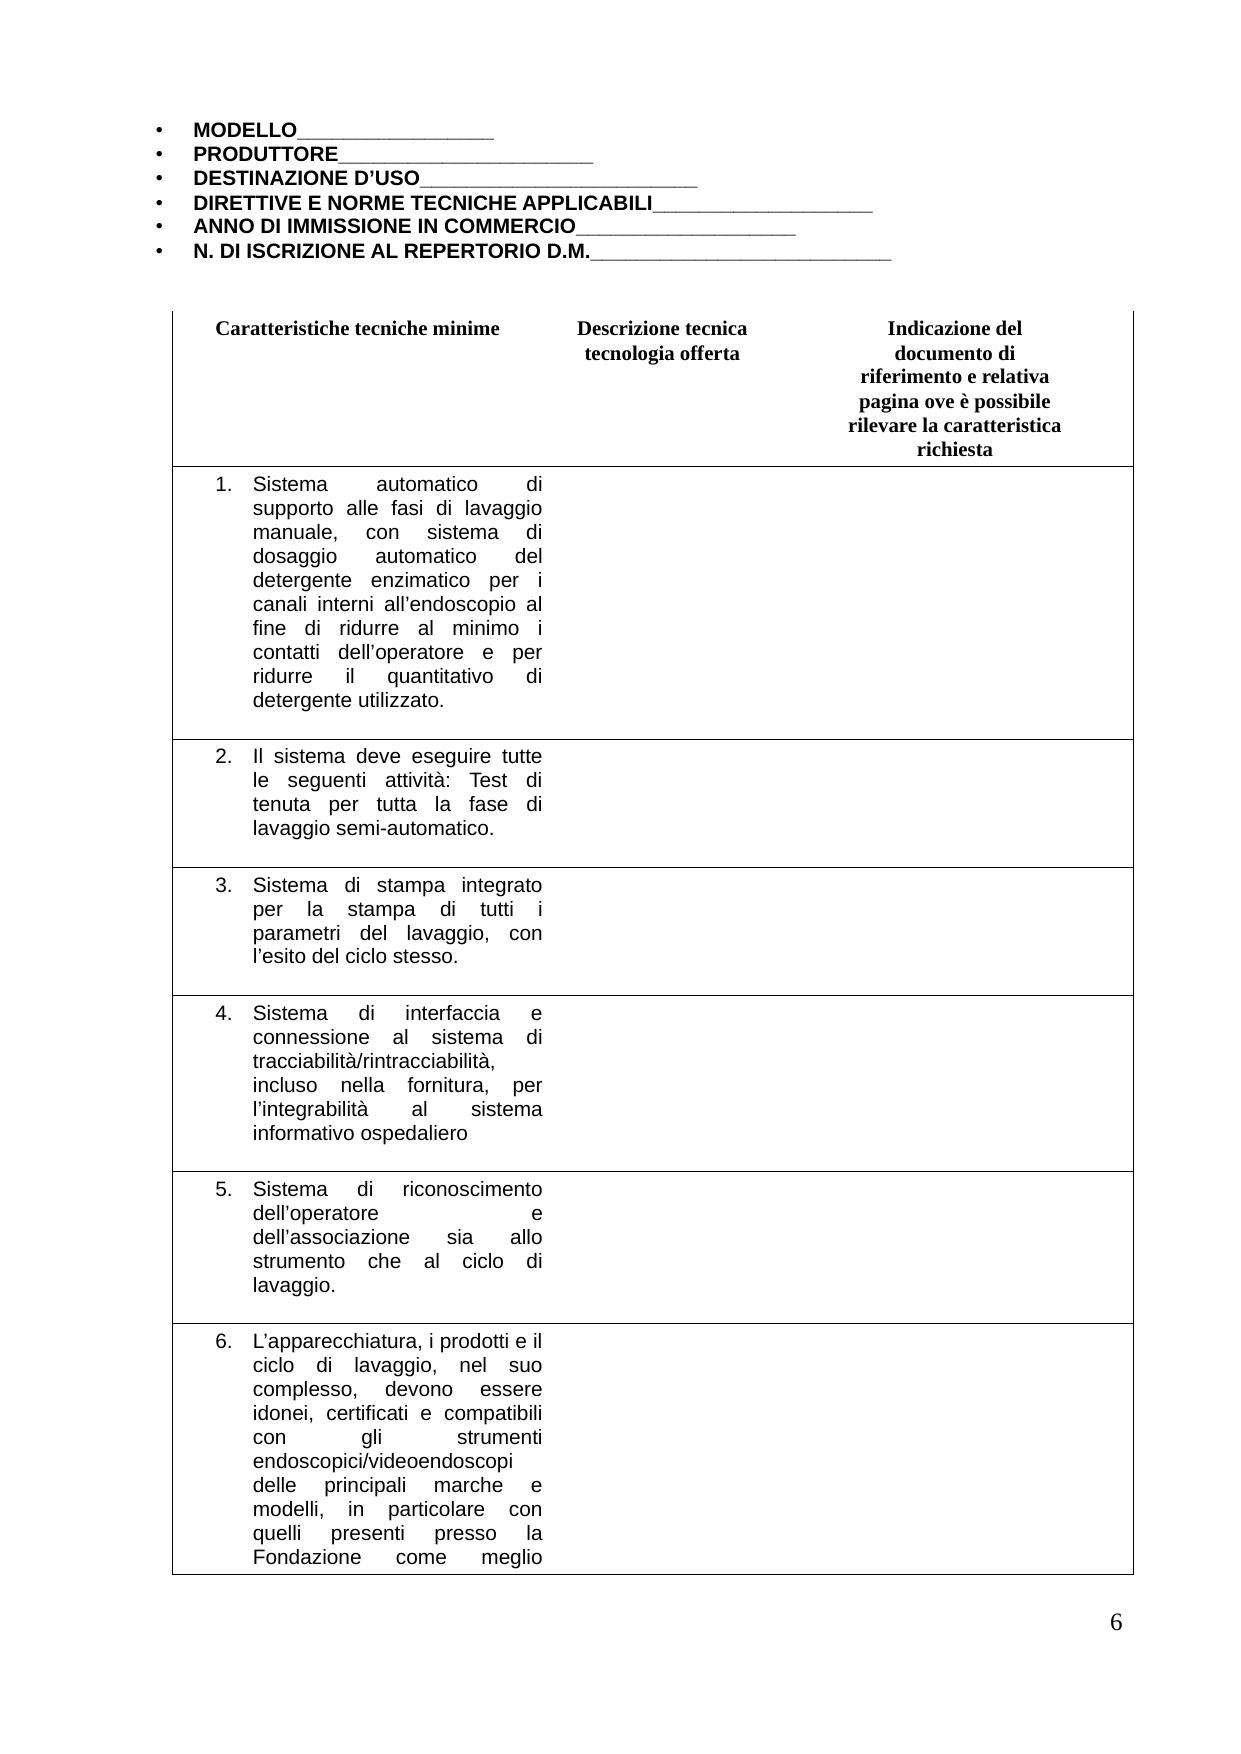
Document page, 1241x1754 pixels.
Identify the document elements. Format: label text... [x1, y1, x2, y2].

table_header Indicazione del documento di riferimento e relativa pagina ove è possibile rilevare la caratteristica richiesta [841, 311, 1133, 466]
list DIRETTIVE E NORME TECNICHE APPLICABILI___________________ [156, 190, 1122, 214]
table_cell [841, 996, 1133, 1171]
list MODELLO_________________ [156, 118, 1122, 142]
table_cell Sistema di interfaccia e connessione al sistema di tracciabilità/rintracciabilità, incluso nella fornitura, per l’integrabilità al sistema informativo ospedaliero [173, 996, 548, 1171]
table_header Descrizione tecnica tecnologia offerta [548, 311, 841, 466]
table_cell [548, 740, 841, 867]
table_cell Sistema automatico di supporto alle fasi di lavaggio manuale, con sistema di dosaggio automatico del detergente enzimatico per i canali interni all’endoscopio al fine di ridurre al minimo i contatti dell’operatore e per ridurre il quantitativo di detergente utilizzato. [173, 467, 548, 738]
table_cell Il sistema deve eseguire tutte le seguenti attività: Test di tenuta per tutta la fase di lavaggio semi-automatico. [173, 740, 548, 867]
list N. DI ISCRIZIONE AL REPERTORIO D.M.__________________________ [156, 238, 1122, 262]
table_cell [548, 1172, 841, 1323]
table_cell [841, 868, 1133, 995]
list PRODUTTORE______________________ [156, 142, 1122, 166]
table_cell [548, 868, 841, 995]
table_cell [548, 467, 841, 738]
table_cell [548, 996, 841, 1171]
table_cell [841, 467, 1133, 738]
table_cell [841, 740, 1133, 867]
table_cell Sistema di riconoscimento dell’operatore e dell’associazione sia allo strumento che al ciclo di lavaggio. [173, 1172, 548, 1323]
list DESTINAZIONE D’USO________________________ [156, 166, 1122, 190]
table_cell [841, 1324, 1133, 1574]
table_cell Sistema di stampa integrato per la stampa di tutti i parametri del lavaggio, con l’esito del ciclo stesso. [173, 868, 548, 995]
table_cell [548, 1324, 841, 1574]
list ANNO DI IMMISSIONE IN COMMERCIO___________________ [156, 214, 1122, 238]
table_cell L’apparecchiatura, i prodotti e il ciclo di lavaggio, nel suo complesso, devono essere idonei, certificati e compatibili con gli strumenti endoscopici/videoendoscopi delle principali marche e modelli, in particolare con quelli presenti presso la Fondazione come meglio [173, 1324, 548, 1574]
table_header Caratteristiche tecniche minime [173, 311, 548, 466]
table_cell [841, 1172, 1133, 1323]
